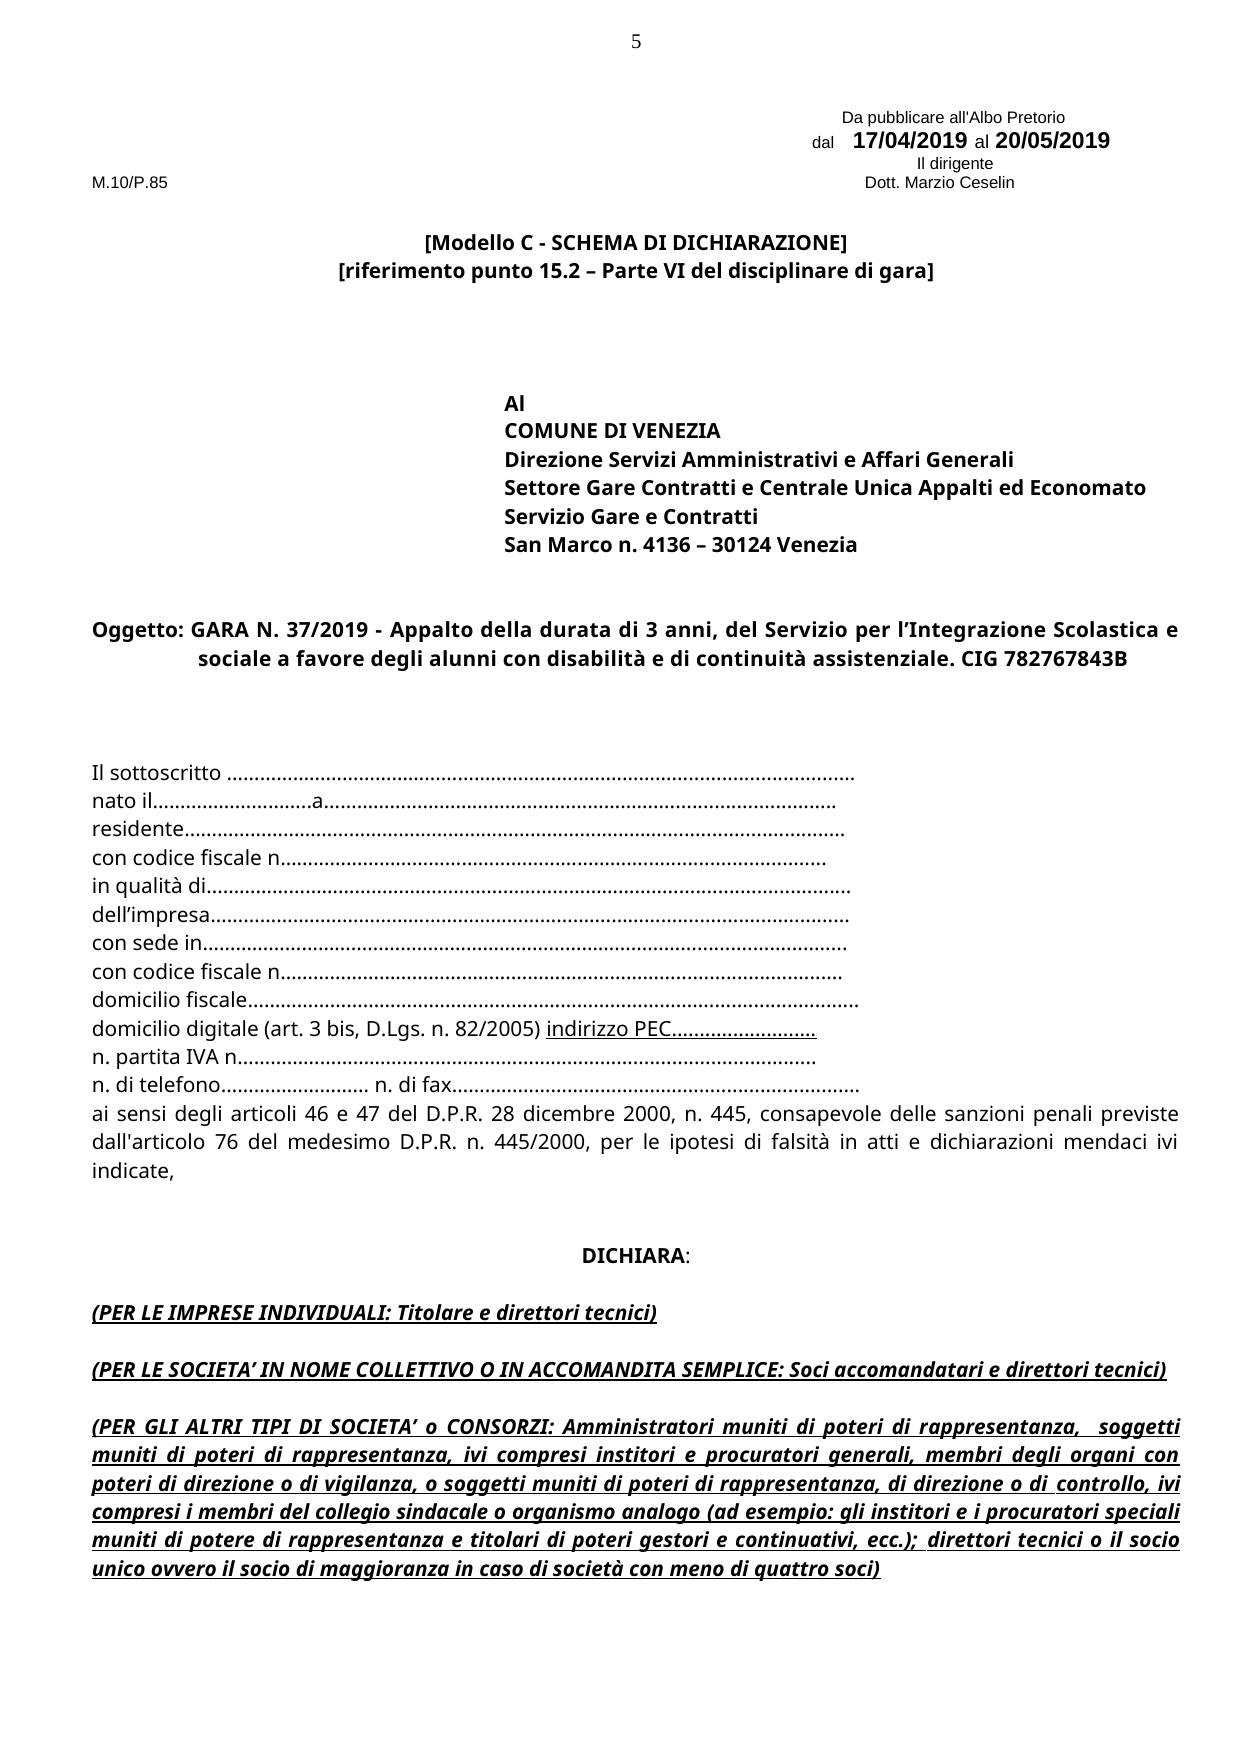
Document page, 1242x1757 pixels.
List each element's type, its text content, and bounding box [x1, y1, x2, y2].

text nato il………………………..a……………………………………………………….............................. [92, 786, 1180, 814]
text residente……………………………………………………………………………….............................. [92, 814, 1180, 843]
text DICHIARA: [92, 1241, 1180, 1269]
text (PER GLI ALTRI TIPI DI SOCIETA’ o CONSORZI: Amministratori muniti di poteri di rappresentanza, soggetti [92, 1412, 1180, 1436]
text (PER LE IMPRESE INDIVIDUALI: Titolare e direttori tecnici) [92, 1298, 1180, 1326]
text Il sottoscritto ………………………………………………………………………..............................… [92, 758, 1180, 786]
text muniti di potere di rappresentanza e titolari di poteri gestori e continuativi, ecc.); direttori tecnici o il socio unico ovvero il socio di maggioranza in caso di società con meno di quattro soci) [92, 1523, 1180, 1582]
text in qualità di…………………………………………………………………………................................. [92, 871, 1180, 900]
text domicilio fiscale……………………………………………………………………….............................. [92, 985, 1180, 1014]
subtitle Direzione Servizi Amministrativi e Affari Generali [504, 445, 1180, 473]
subtitle Servizio Gare e Contratti [504, 502, 1180, 530]
subtitle Settore Gare Contratti e Centrale Unica Appalti ed Economato [504, 473, 1180, 502]
text n. partita IVA n………………………………………………………………................................. [92, 1042, 1180, 1071]
text con sede in…………………………………………………………………………….............................. [92, 928, 1180, 957]
subtitle COMUNE DI VENEZIA [504, 416, 1180, 445]
text ai sensi degli articoli 46 e 47 del D.P.R. 28 dicembre 2000, n. 445, consapevole delle sanzioni penali previste dall'articolo 76 del medesimo D.P.R. n. 445/2000, per le ipotesi di falsità in atti e dichiarazioni mendaci ivi indicate, [92, 1099, 1180, 1184]
subtitle Al [504, 391, 1180, 416]
text [riferimento punto 15.2 – Parte VI del disciplinare di gara] [92, 256, 1180, 284]
text Oggetto: GARA N. 37/2019 - Appalto della durata di 3 anni, del Servizio per l’Integrazione Scolastica e sociale a favore degli alunni con disabilità e di continuità assistenziale. CIG 782767843B [92, 616, 1180, 672]
text (PER LE SOCIETA’ IN NOME COLLETTIVO O IN ACCOMANDITA SEMPLICE: Soci accomandatari e direttori tecnici) [92, 1355, 1180, 1383]
text [Modello C - SCHEMA DI DICHIARAZIONE] [92, 228, 1180, 256]
text domicilio digitale (art. 3 bis, D.Lgs. n. 82/2005) indirizzo PEC.......................… [92, 1014, 1180, 1042]
text dell’impresa……………………………………………………………….…………............................... [92, 900, 1180, 928]
text San Marco n. 4136 – 30124 Venezia [504, 530, 1180, 559]
text con codice fiscale n…………………………………………...……………................................. [92, 843, 1180, 871]
text con codice fiscale n……………………………………………………………................................. [92, 957, 1180, 985]
text n. di telefono……………………… n. di fax………………………………………….......................... [92, 1071, 1180, 1099]
text muniti di poteri di rappresentanza, ivi compresi institori e procuratori generali, membri degli organi con [92, 1437, 1180, 1464]
text poteri di direzione o di vigilanza, o soggetti muniti di poteri di rappresentanza, di direzione o di controllo, ivi compresi i membri del collegio sindacale o organismo analogo (ad esempio: gli institori e i procuratori speciali [92, 1466, 1180, 1521]
